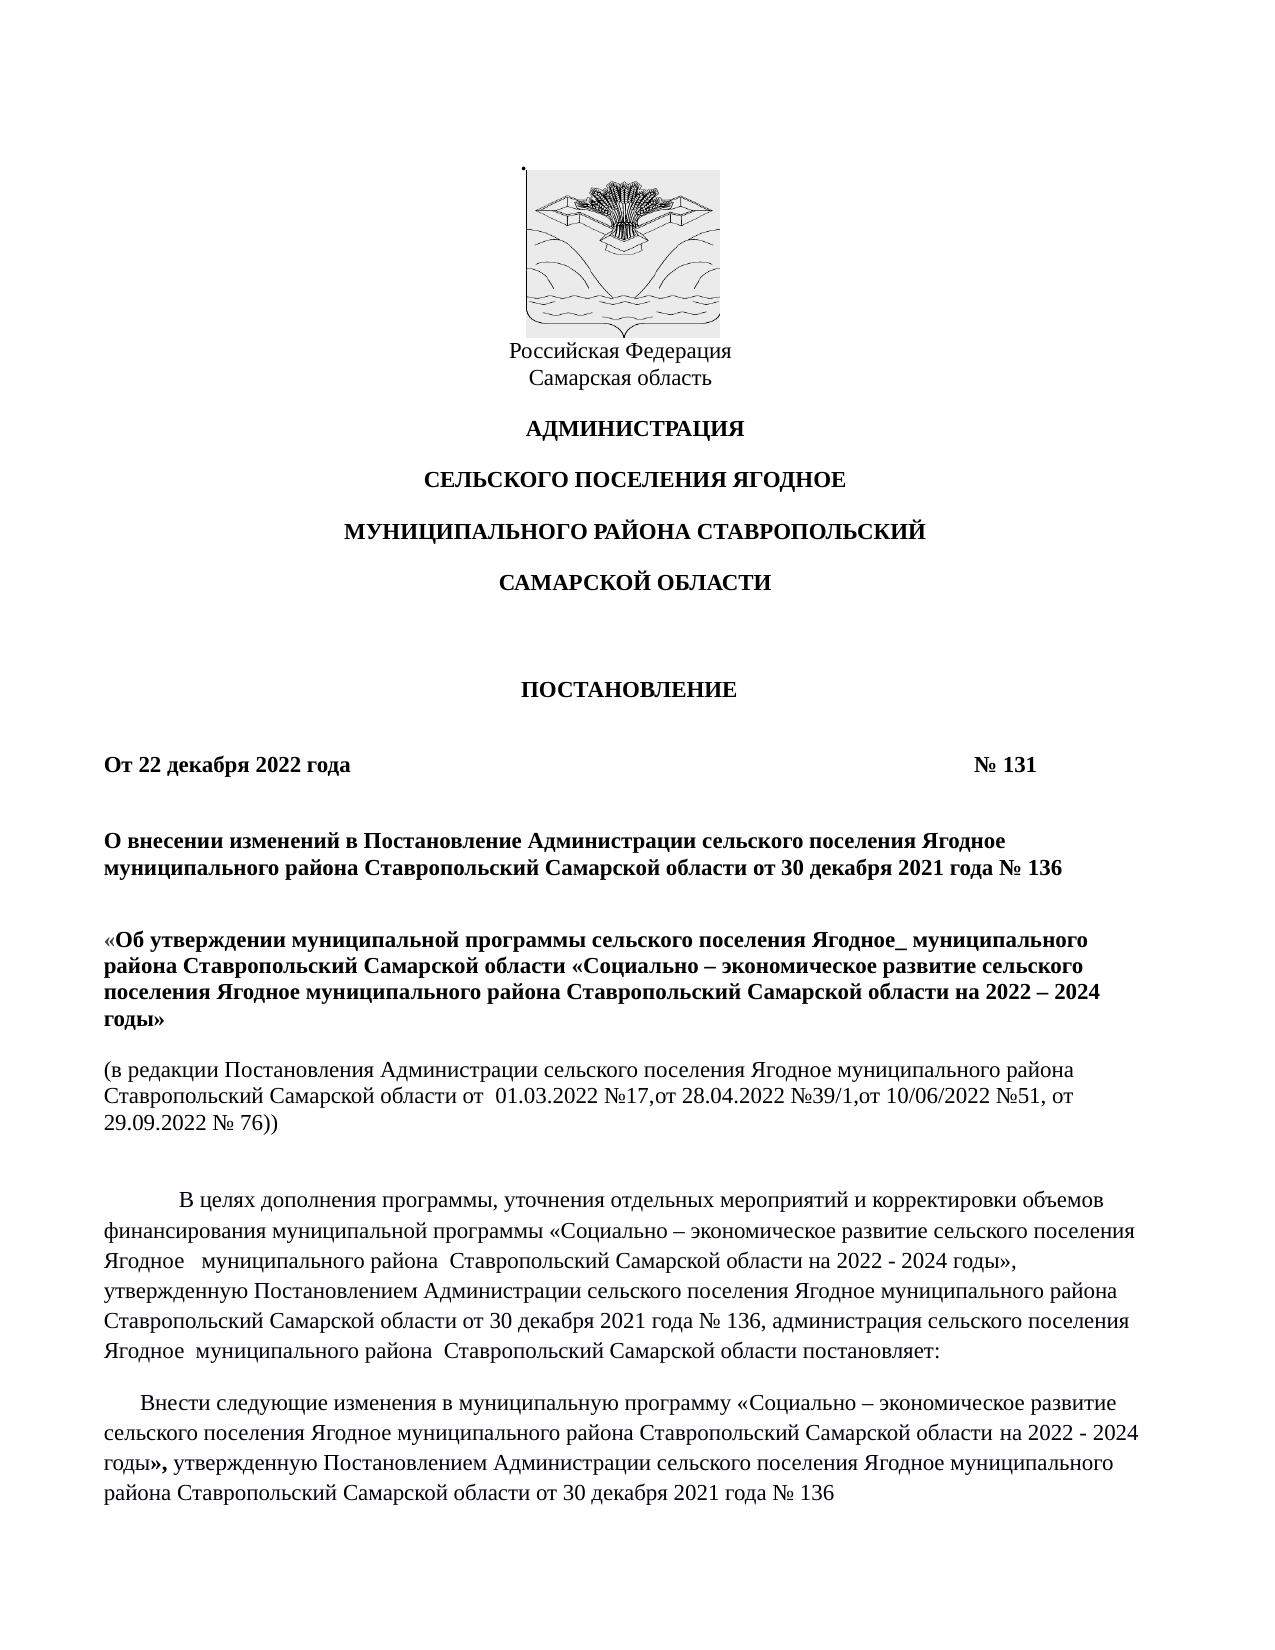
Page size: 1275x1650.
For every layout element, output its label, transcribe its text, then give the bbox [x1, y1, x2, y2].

text От 22 декабря 2022 года № 131 [103, 752, 1175, 778]
text САМАРСКОЙ ОБЛАСТИ [103, 569, 1167, 596]
text . [74, 148, 1167, 337]
text ПОСТАНОВЛЕНИЕ [103, 676, 1167, 702]
text «Об утверждении муниципальной программы сельского поселения Ягодное_ муниципального района Ставропольский Самарской области «Социально – экономическое развитие сельского поселения Ягодное муниципального района Ставропольский Самарской области на 2022 – 2024 годы» [103, 926, 1167, 1031]
text Внести следующие изменения в муниципальную программу «Социально – экономическое развитие сельского поселения Ягодное муниципального района Ставропольский Самарской области на 2022 - 2024 годы», утвержденную Постановлением Администрации сельского поселения Ягодное муниципального района Ставропольский Самарской области от 30 декабря 2021 года № 136 [103, 1389, 1167, 1506]
text АДМИНИСТРАЦИЯ [103, 415, 1167, 441]
text (в редакции Постановления Администрации сельского поселения Ягодное муниципального района Ставропольский Самарской области от 01.03.2022 №17,от 28.04.2022 №39/1,от 10/06/2022 №51, от 29.09.2022 № 76)) [103, 1056, 1167, 1135]
text Самарская область [74, 364, 1167, 390]
text МУНИЦИПАЛЬНОГО РАЙОНА СТАВРОПОЛЬСКИЙ [103, 518, 1167, 544]
text О внесении изменений в Постановление Администрации сельского поселения Ягодное муниципального района Ставропольский Самарской области от 30 декабря 2021 года № 136 [103, 827, 1167, 880]
text СЕЛЬСКОГО ПОСЕЛЕНИЯ ЯГОДНОЕ [103, 466, 1167, 493]
text В целях дополнения программы, уточнения отдельных мероприятий и корректировки объемов финансирования муниципальной программы «Социально – экономическое развитие сельского поселения Ягодное муниципального района Ставропольский Самарской области на 2022 - 2024 годы», утвержденную Постановлением Администрации сельского поселения Ягодное муниципального района Ставропольский Самарской области от 30 декабря 2021 года № 136, администрация сельского поселения Ягодное муниципального района Ставропольский Самарской области постановляет: [103, 1187, 1167, 1364]
text Российская Федерация [74, 337, 1167, 364]
